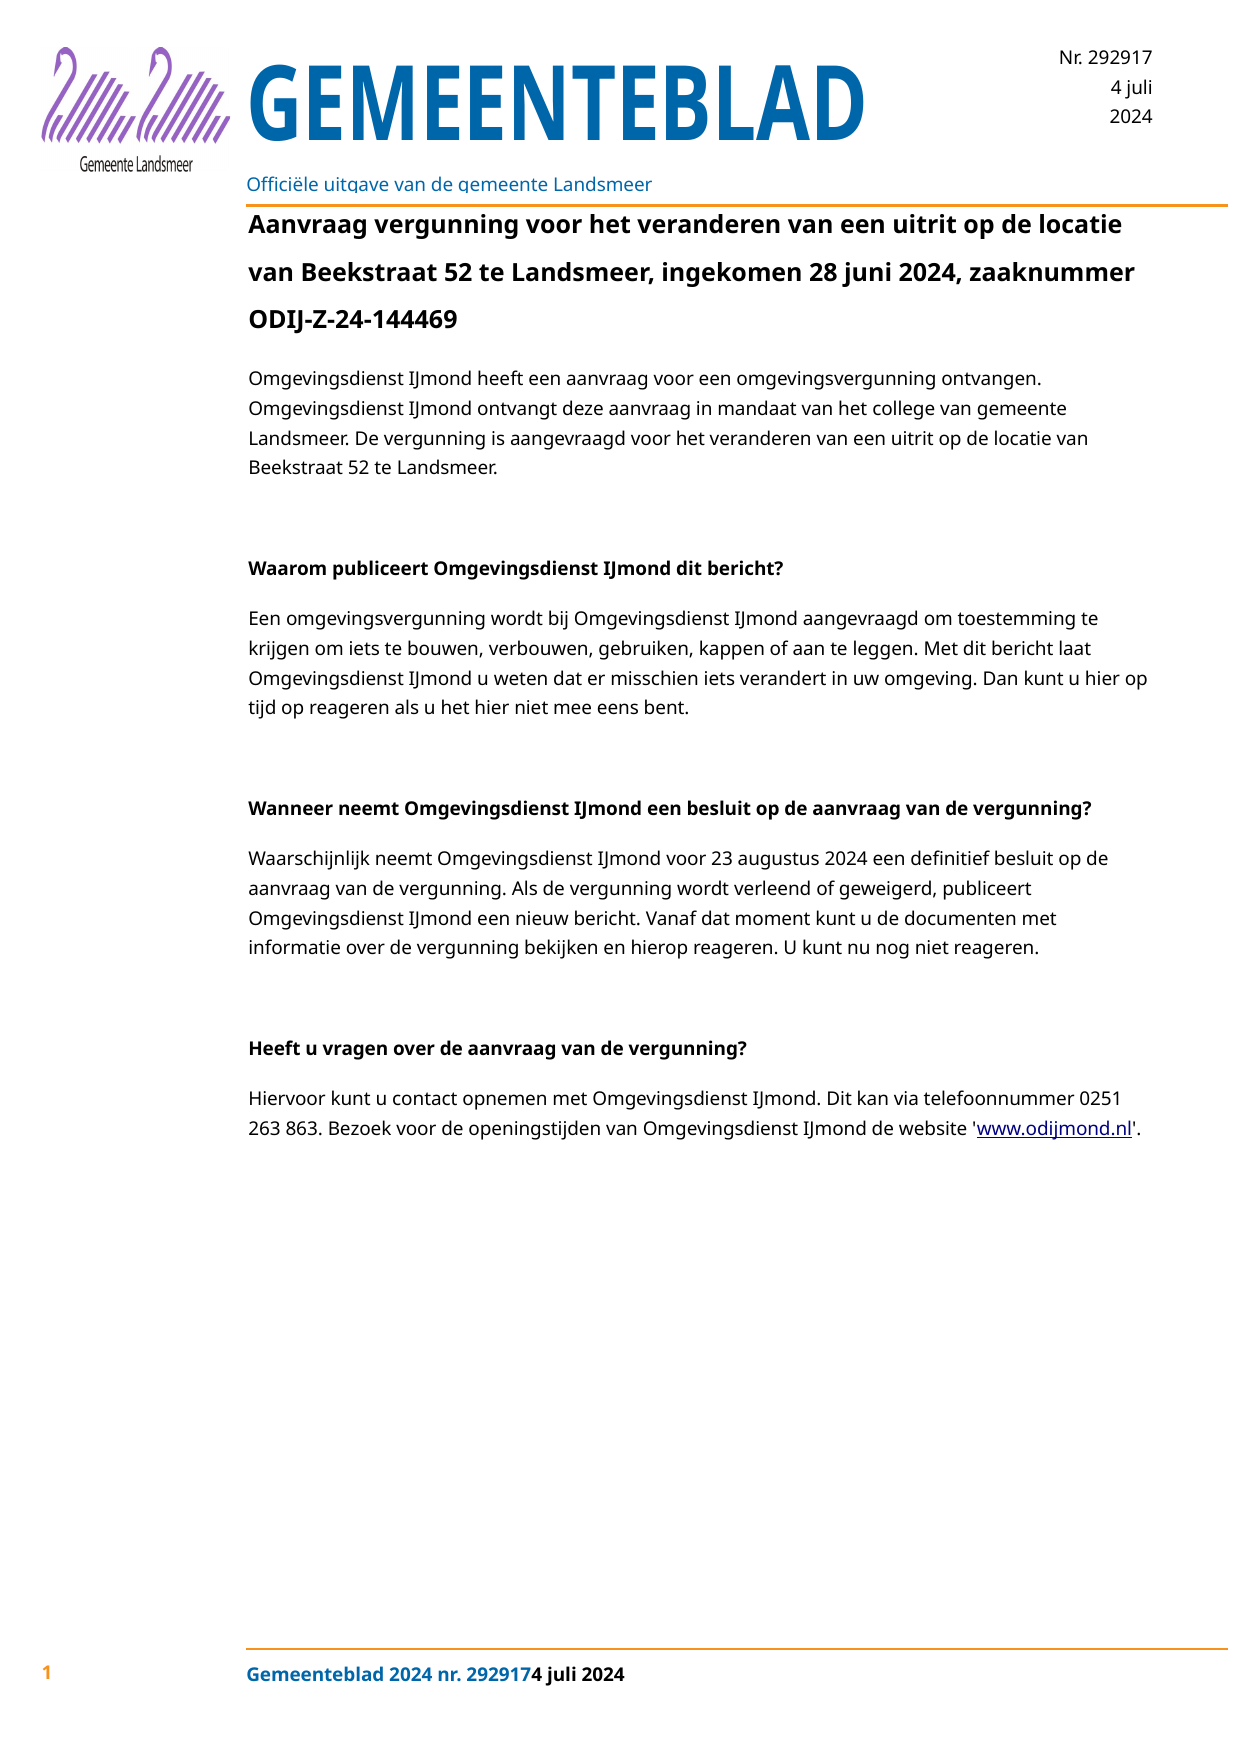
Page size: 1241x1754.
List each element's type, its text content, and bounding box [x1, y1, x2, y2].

text Omgevingsdienst IJmond heeft een aanvraag voor een omgevingsvergunning ontvangen. Omgevingsdienst IJmond ontvangt deze aanvraag in mandaat van het college van gemeente Landsmeer. De vergunning is aangevraagd voor het veranderen van een uitrit op de locatie van Beekstraat 52 te Landsmeer. [248, 366, 1152, 480]
picture [41, 47, 231, 172]
text Een omgevingsvergunning wordt bij Omgevingsdienst IJmond aangevraagd om toestemming te krijgen om iets te bouwen, verbouwen, gebruiken, kappen of aan te leggen. Met dit bericht laat Omgevingsdienst IJmond u weten dat er misschien iets verandert in uw omgeving. Dan kunt u hier op tijd op reageren als u het hier niet mee eens bent. [248, 606, 1152, 720]
text Wanneer neemt Omgevingsdienst IJmond een besluit op de aanvraag van de vergunning? [248, 795, 1152, 821]
text Aanvraag vergunning voor het veranderen van een uitrit op de locatie van Beekstraat 52 te Landsmeer, ingekomen 28 juni 2024, zaaknummer ODIJ-Z-24-144469 [248, 207, 1152, 336]
text Waarom publiceert Omgevingsdienst IJmond dit bericht? [248, 555, 1152, 581]
text Waarschijnlijk neemt Omgevingsdienst IJmond voor 23 augustus 2024 een definitief besluit op de aanvraag van de vergunning. Als de vergunning wordt verleend of geweigerd, publiceert Omgevingsdienst IJmond een nieuw bericht. Vanaf dat moment kunt u de documenten met informatie over de vergunning bekijken en hierop reageren. U kunt nu nog niet reageren. [248, 846, 1152, 960]
text Hiervoor kunt u contact opnemen met Omgevingsdienst IJmond. Dit kan via telefoonnummer 0251 263 863. Bezoek voor de openingstijden van Omgevingsdienst IJmond de website 'www.odijmond.nl'. [248, 1086, 1152, 1141]
text Heeft u vragen over de aanvraag van de vergunning? [248, 1035, 1152, 1061]
